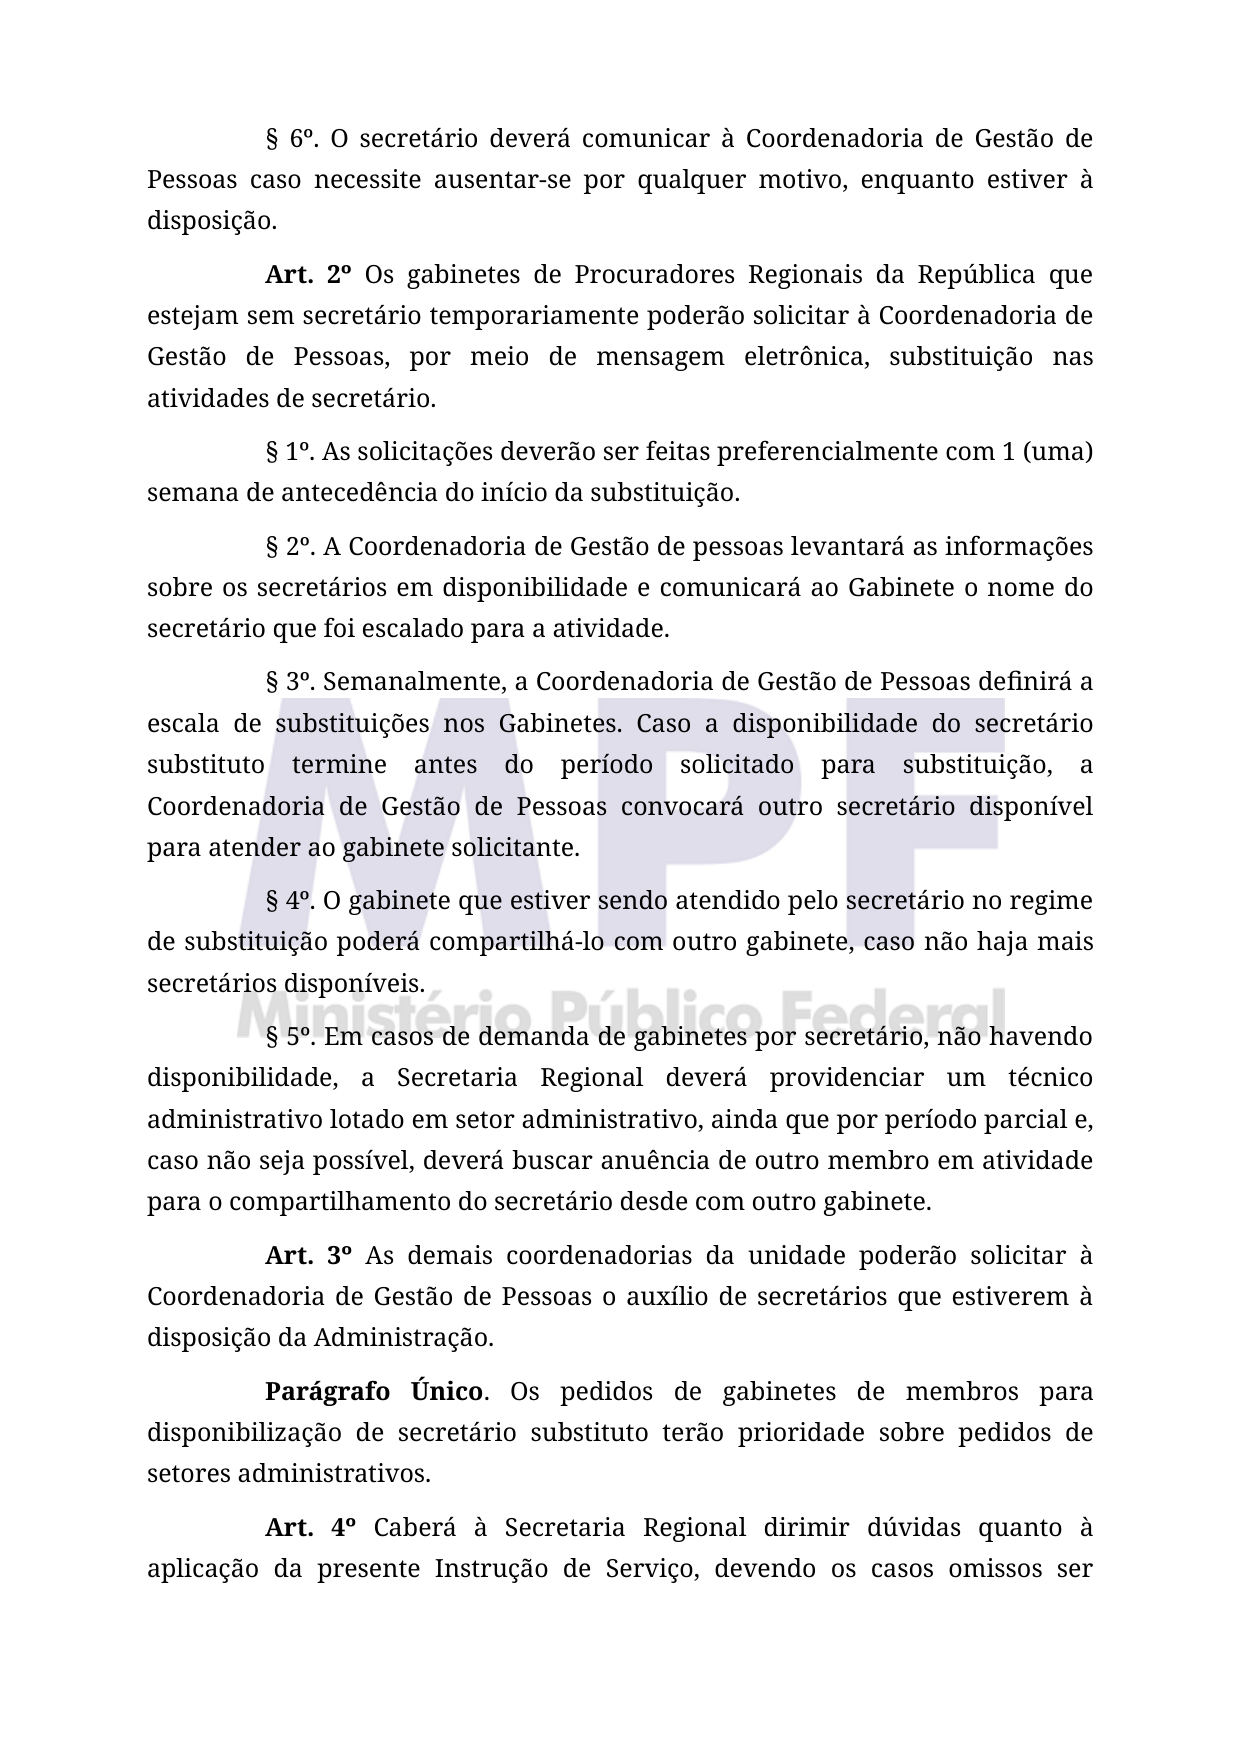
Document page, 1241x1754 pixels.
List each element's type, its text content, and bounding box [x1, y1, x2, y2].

text § 5º. Em casos de demanda de gabinetes por secretário, não havendo disponibilidade, a Secretaria Regional deverá providenciar um técnico administrativo lotado em setor administrativo, ainda que por período parcial e, caso não seja possível, deverá buscar anuência de outro membro em atividade para o compartilhamento do secretário desde com outro gabinete. [147, 1012, 1095, 1219]
text § 4º. O gabinete que estiver sendo atendido pelo secretário no regime de substituição poderá compartilhá-lo com outro gabinete, caso não haja mais secretários disponíveis. [147, 876, 1095, 1001]
text § 6º. O secretário deverá comunicar à Coordenadoria de Gestão de Pessoas caso necessite ausentar-se por qualquer motivo, enquanto estiver à disposição. [147, 114, 1095, 238]
picture [237, 864, 1005, 876]
text Art. 3º As demais coordenadorias da unidade poderão solicitar à Coordenadoria de Gestão de Pessoas o auxílio de secretários que estiverem à disposição da Administração. [147, 1231, 1095, 1355]
text § 2º. A Coordenadoria de Gestão de pessoas levantará as informações sobre os secretários em disponibilidade e comunicará ao Gabinete o nome do secretário que foi escalado para a atividade. [147, 522, 1095, 646]
text Parágrafo Único. Os pedidos de gabinetes de membros para disponibilização de secretário substituto terão prioridade sobre pedidos de setores administrativos. [147, 1367, 1095, 1491]
text § 1º. As solicitações deverão ser feitas preferencialmente com 1 (uma) semana de antecedência do início da substituição. [147, 427, 1095, 510]
text Art. 2º Os gabinetes de Procuradores Regionais da República que estejam sem secretário temporariamente poderão solicitar à Coordenadoria de Gestão de Pessoas, por meio de mensagem eletrônica, substituição nas atividades de secretário. [147, 250, 1095, 415]
text § 3º. Semanalmente, a Coordenadoria de Gestão de Pessoas definirá a escala de substituições nos Gabinetes. Caso a disponibilidade do secretário substituto termine antes do período solicitado para substituição, a Coordenadoria de Gestão de Pessoas convocará outro secretário disponível para atender ao gabinete solicitante. [147, 658, 1095, 864]
picture [237, 1001, 1005, 1012]
text Art. 4º Caberá à Secretaria Regional dirimir dúvidas quanto à aplicação da presente Instrução de Serviço, devendo os casos omissos ser [147, 1503, 1095, 1586]
